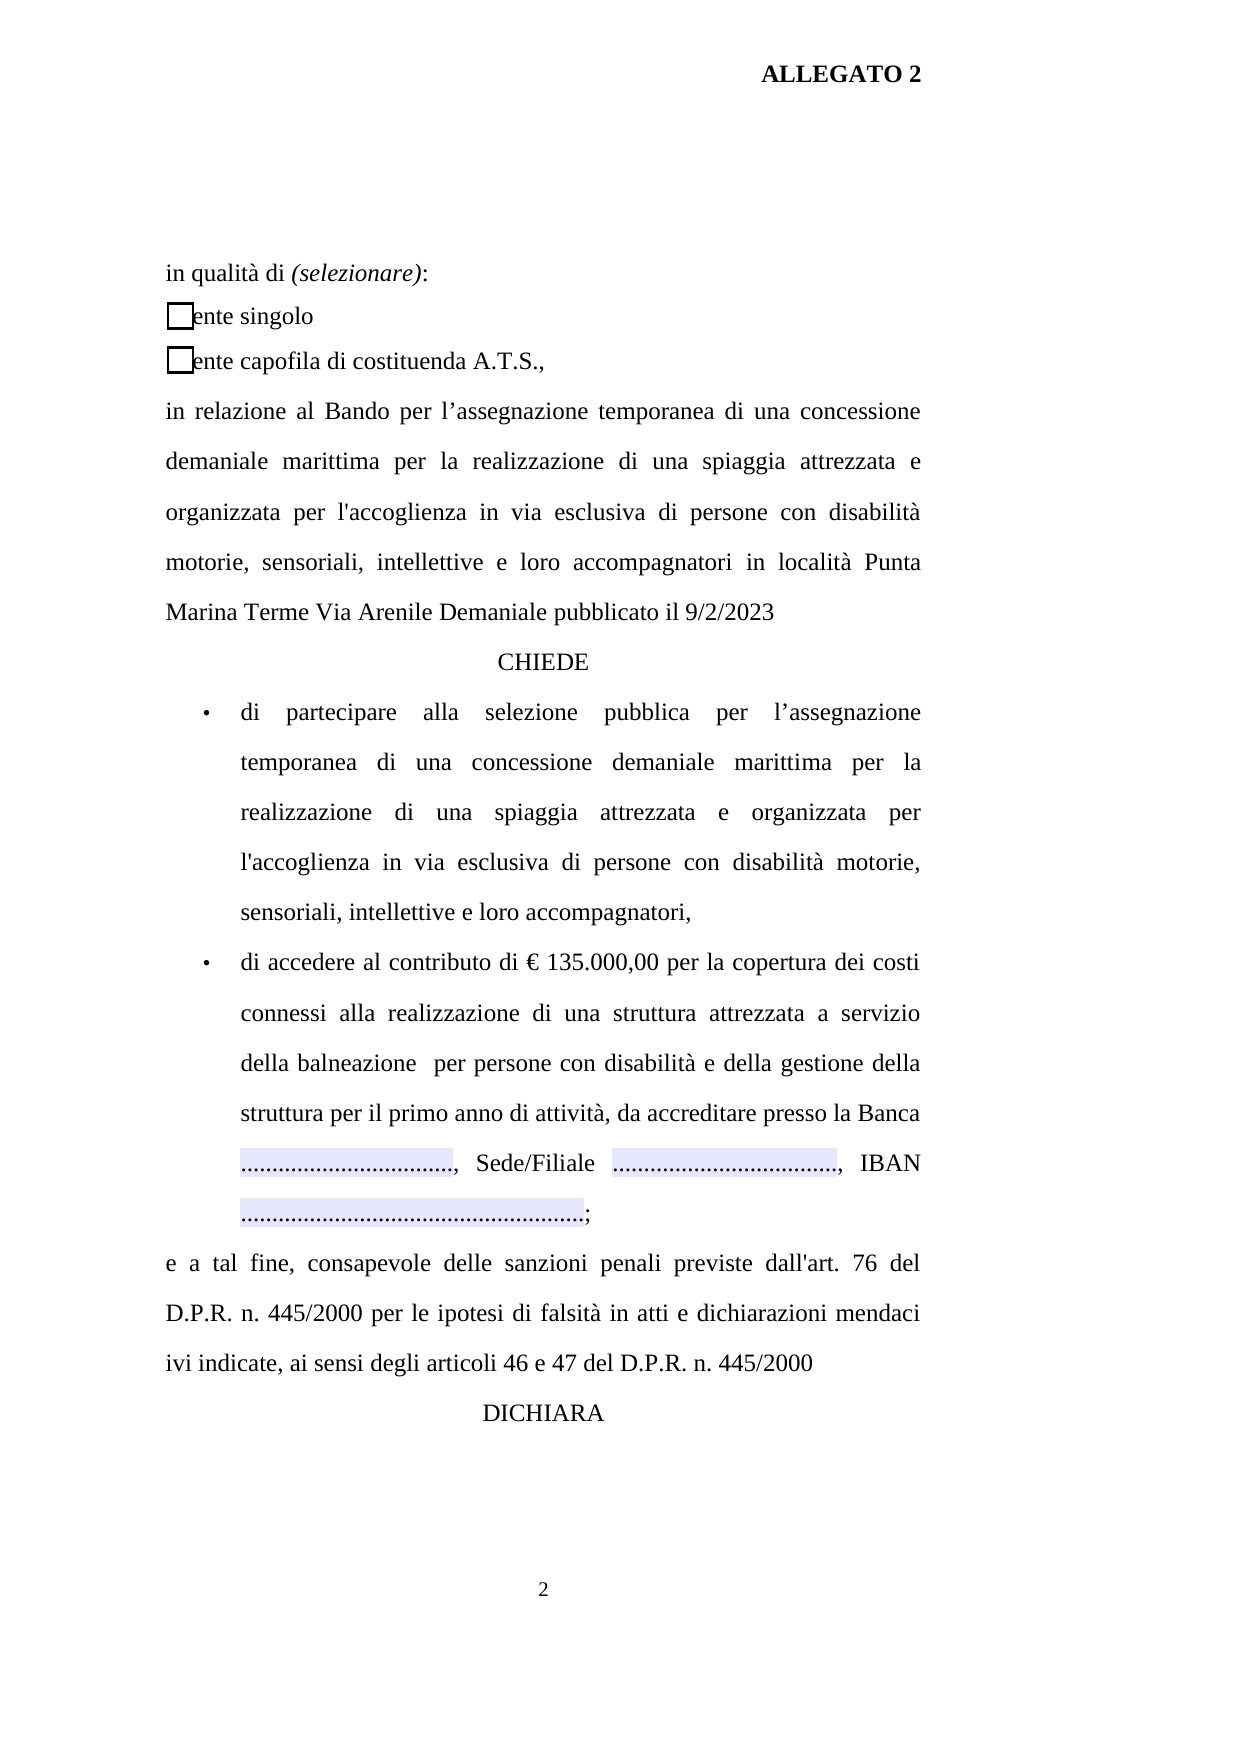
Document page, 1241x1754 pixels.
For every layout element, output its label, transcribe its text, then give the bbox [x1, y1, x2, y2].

text ente capofila di costituenda A.T.S., [165, 331, 921, 375]
subtitle CHIEDE [165, 626, 921, 676]
text DICHIARA [165, 1377, 921, 1427]
text e a tal fine, consapevole delle sanzioni penali previste dall'art. 76 del D.P.R. n. 445/2000 per le ipotesi di falsità in atti e dichiarazioni mendaci ivi indicate, ai sensi degli articoli 46 e 47 del D.P.R. n. 445/2000 [165, 1227, 921, 1377]
text ente singolo [165, 286, 921, 331]
text in qualità di (selezionare): [165, 242, 921, 286]
list di partecipare alla selezione pubblica per l’assegnazione temporanea di una concessione demaniale marittima per la realizzazione di una spiaggia attrezzata e organizzata per l'accoglienza in via esclusiva di persone con disabilità motorie, sensoriali, intellettive e loro accompagnatori, [203, 676, 921, 926]
list di accedere al contributo di € 135.000,00 per la copertura dei costi connessi alla realizzazione di una struttura attrezzata a servizio della balneazione per persone con disabilità e della gestione della struttura per il primo anno di attività, da accreditare presso la Banca .................................., Sede/Filiale ...................................., IBAN .......................................................; [203, 926, 921, 1227]
text in relazione al Bando per l’assegnazione temporanea di una concessione demaniale marittima per la realizzazione di una spiaggia attrezzata e organizzata per l'accoglienza in via esclusiva di persone con disabilità motorie, sensoriali, intellettive e loro accompagnatori in località Punta Marina Terme Via Arenile Demaniale pubblicato il 9/2/2023 [165, 375, 921, 626]
